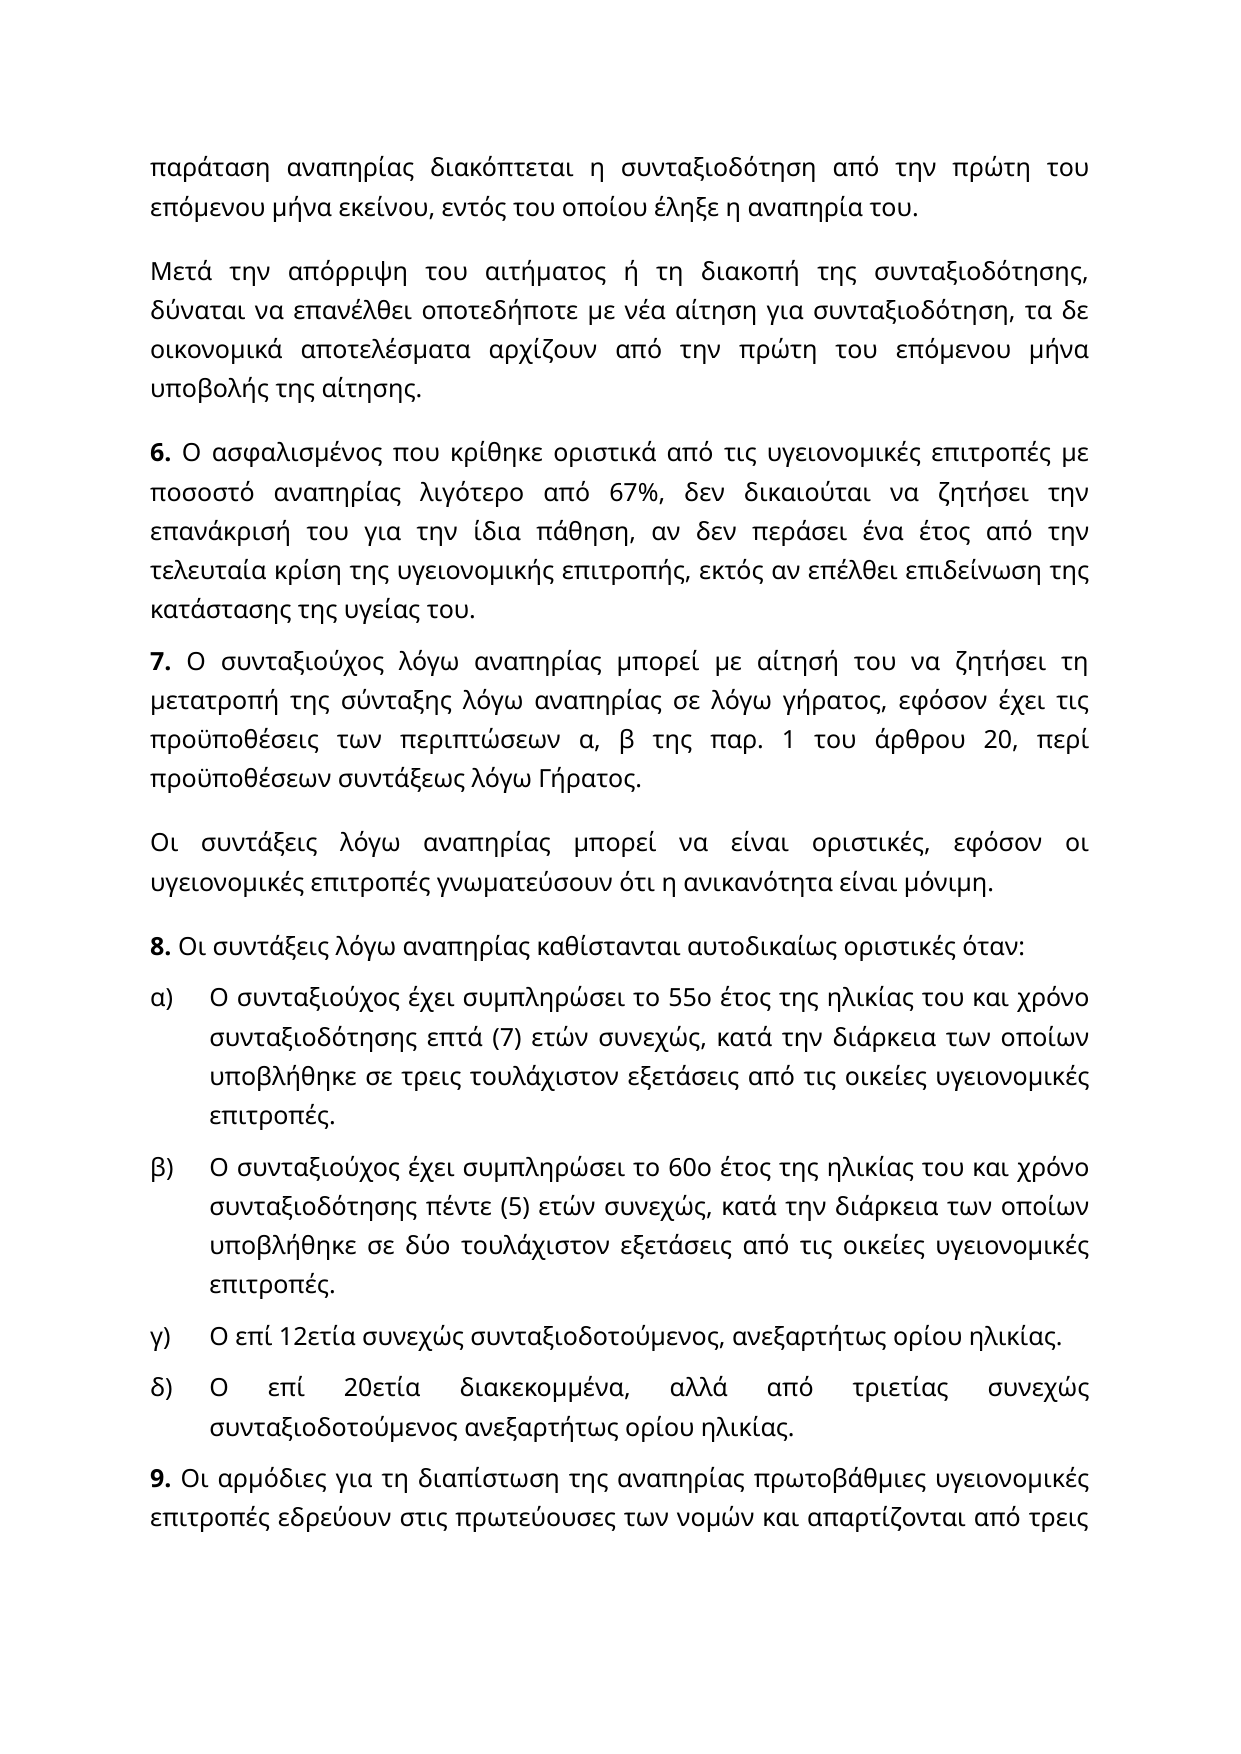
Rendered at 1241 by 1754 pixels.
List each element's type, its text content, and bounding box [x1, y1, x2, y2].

list γ) Ο επί 12ετία συνεχώς συνταξιοδοτούμενος, ανεξαρτήτως ορίου ηλικίας. [150, 1318, 1090, 1352]
text 8. Οι συντάξεις λόγω αναπηρίας καθίστανται αυτοδικαίως οριστικές όταν: [150, 928, 1090, 962]
list β) Ο συνταξιούχος έχει συμπληρώσει το 60ο έτος της ηλικίας του και χρόνο συνταξιοδότησης πέντε (5) ετών συνεχώς, κατά την διάρκεια των οποίων υποβλήθηκε σε δύο τουλάχιστον εξετάσεις από τις οικείες υγειονομικές επιτροπές. [150, 1149, 1090, 1301]
list δ) Ο επί 20ετία διακεκομμένα, αλλά από τριετίας συνεχώς συνταξιοδοτούμενος ανεξαρτήτως ορίου ηλικίας. [150, 1370, 1090, 1443]
text 9. Οι αρμόδιες για τη διαπίστωση της αναπηρίας πρωτοβάθμιες υγειονομικές επιτροπές εδρεύουν στις πρωτεύουσες των νομών και απαρτίζονται από τρεις [150, 1461, 1090, 1534]
text Μετά την απόρριψη του αιτήματος ή τη διακοπή της συνταξιοδότησης, δύναται να επανέλθει οποτεδήποτε με νέα αίτηση για συνταξιοδότηση, τα δε οικονομικά αποτελέσματα αρχίζουν από την πρώτη του επόμενου μήνα υποβολής της αίτησης. [150, 253, 1090, 405]
text 6. Ο ασφαλισμένος που κρίθηκε οριστικά από τις υγειονομικές επιτροπές με ποσοστό αναπηρίας λιγότερο από 67%, δεν δικαιούται να ζητήσει την επανάκρισή του για την ίδια πάθηση, αν δεν περάσει ένα έτος από την τελευταία κρίση της υγειονομικής επιτροπής, εκτός αν επέλθει επιδείνωση της κατάστασης της υγείας του. [150, 435, 1090, 626]
text Οι συντάξεις λόγω αναπηρίας μπορεί να είναι οριστικές, εφόσον οι υγειονομικές επιτροπές γνωματεύσουν ότι η ανικανότητα είναι μόνιμη. [150, 825, 1090, 898]
list α) Ο συνταξιούχος έχει συμπληρώσει το 55ο έτος της ηλικίας του και χρόνο συνταξιοδότησης επτά (7) ετών συνεχώς, κατά την διάρκεια των οποίων υποβλήθηκε σε τρεις τουλάχιστον εξετάσεις από τις οικείες υγειονομικές επιτροπές. [150, 980, 1090, 1132]
text παράταση αναπηρίας διακόπτεται η συνταξιοδότηση από την πρώτη του επόμενου μήνα εκείνου, εντός του οποίου έληξε η αναπηρία του. [150, 150, 1090, 223]
text 7. Ο συνταξιούχος λόγω αναπηρίας μπορεί με αίτησή του να ζητήσει τη μετατροπή της σύνταξης λόγω αναπηρίας σε λόγω γήρατος, εφόσον έχει τις προϋποθέσεις των περιπτώσεων α, β της παρ. 1 του άρθρου 20, περί προϋποθέσεων συντάξεως λόγω Γήρατος. [150, 643, 1090, 795]
